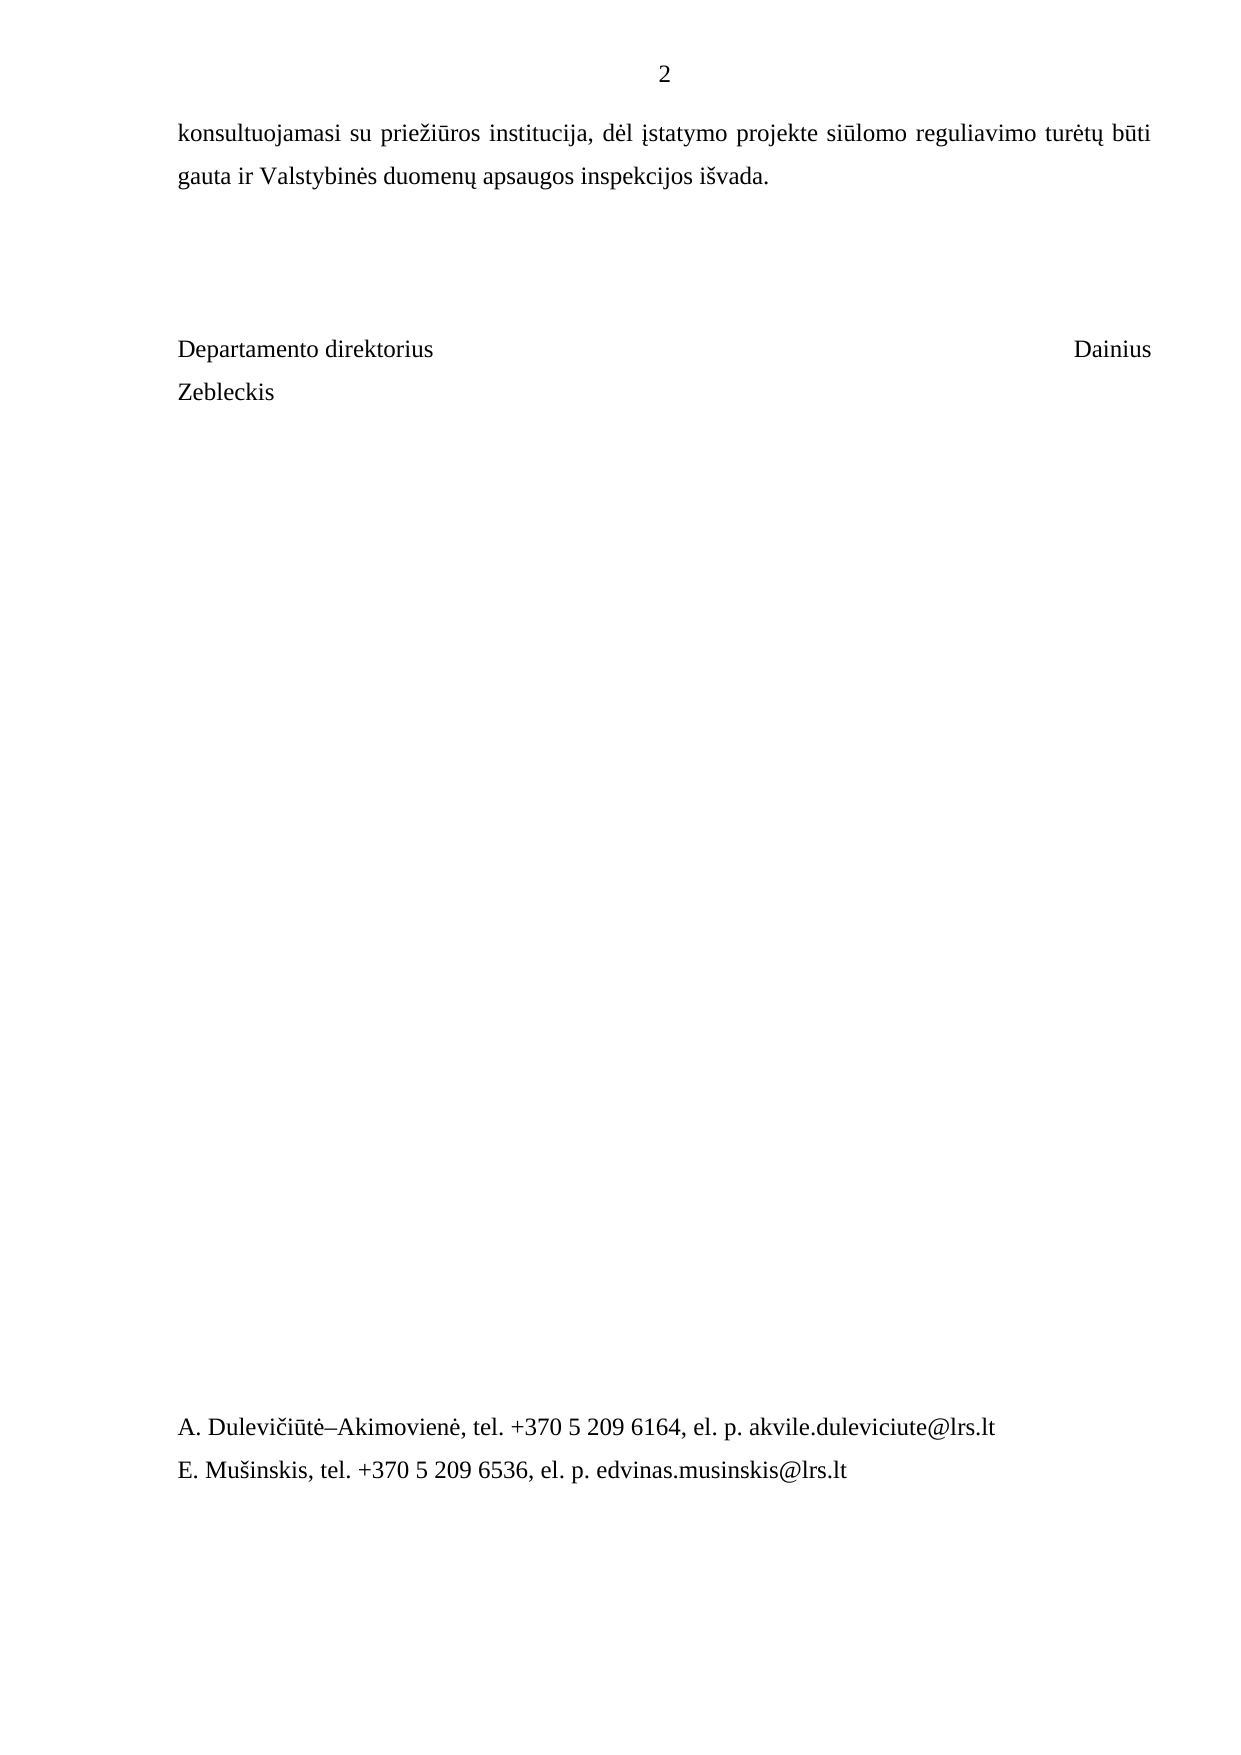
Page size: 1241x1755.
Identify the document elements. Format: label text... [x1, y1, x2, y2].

text Departamento direktorius Dainius Zebleckis [177, 334, 1152, 406]
list konsultuojamasi su priežiūros institucija, dėl įstatymo projekte siūlomo reguliavimo turėtų būti gauta ir Valstybinės duomenų apsaugos inspekcijos išvada. [177, 118, 1152, 190]
text A. Dulevičiūtė–Akimovienė, tel. +370 5 209 6164, el. p. akvile.duleviciute@lrs.lt [177, 1412, 1152, 1441]
text E. Mušinskis, tel. +370 5 209 6536, el. p. edvinas.musinskis@lrs.lt [177, 1455, 1152, 1484]
